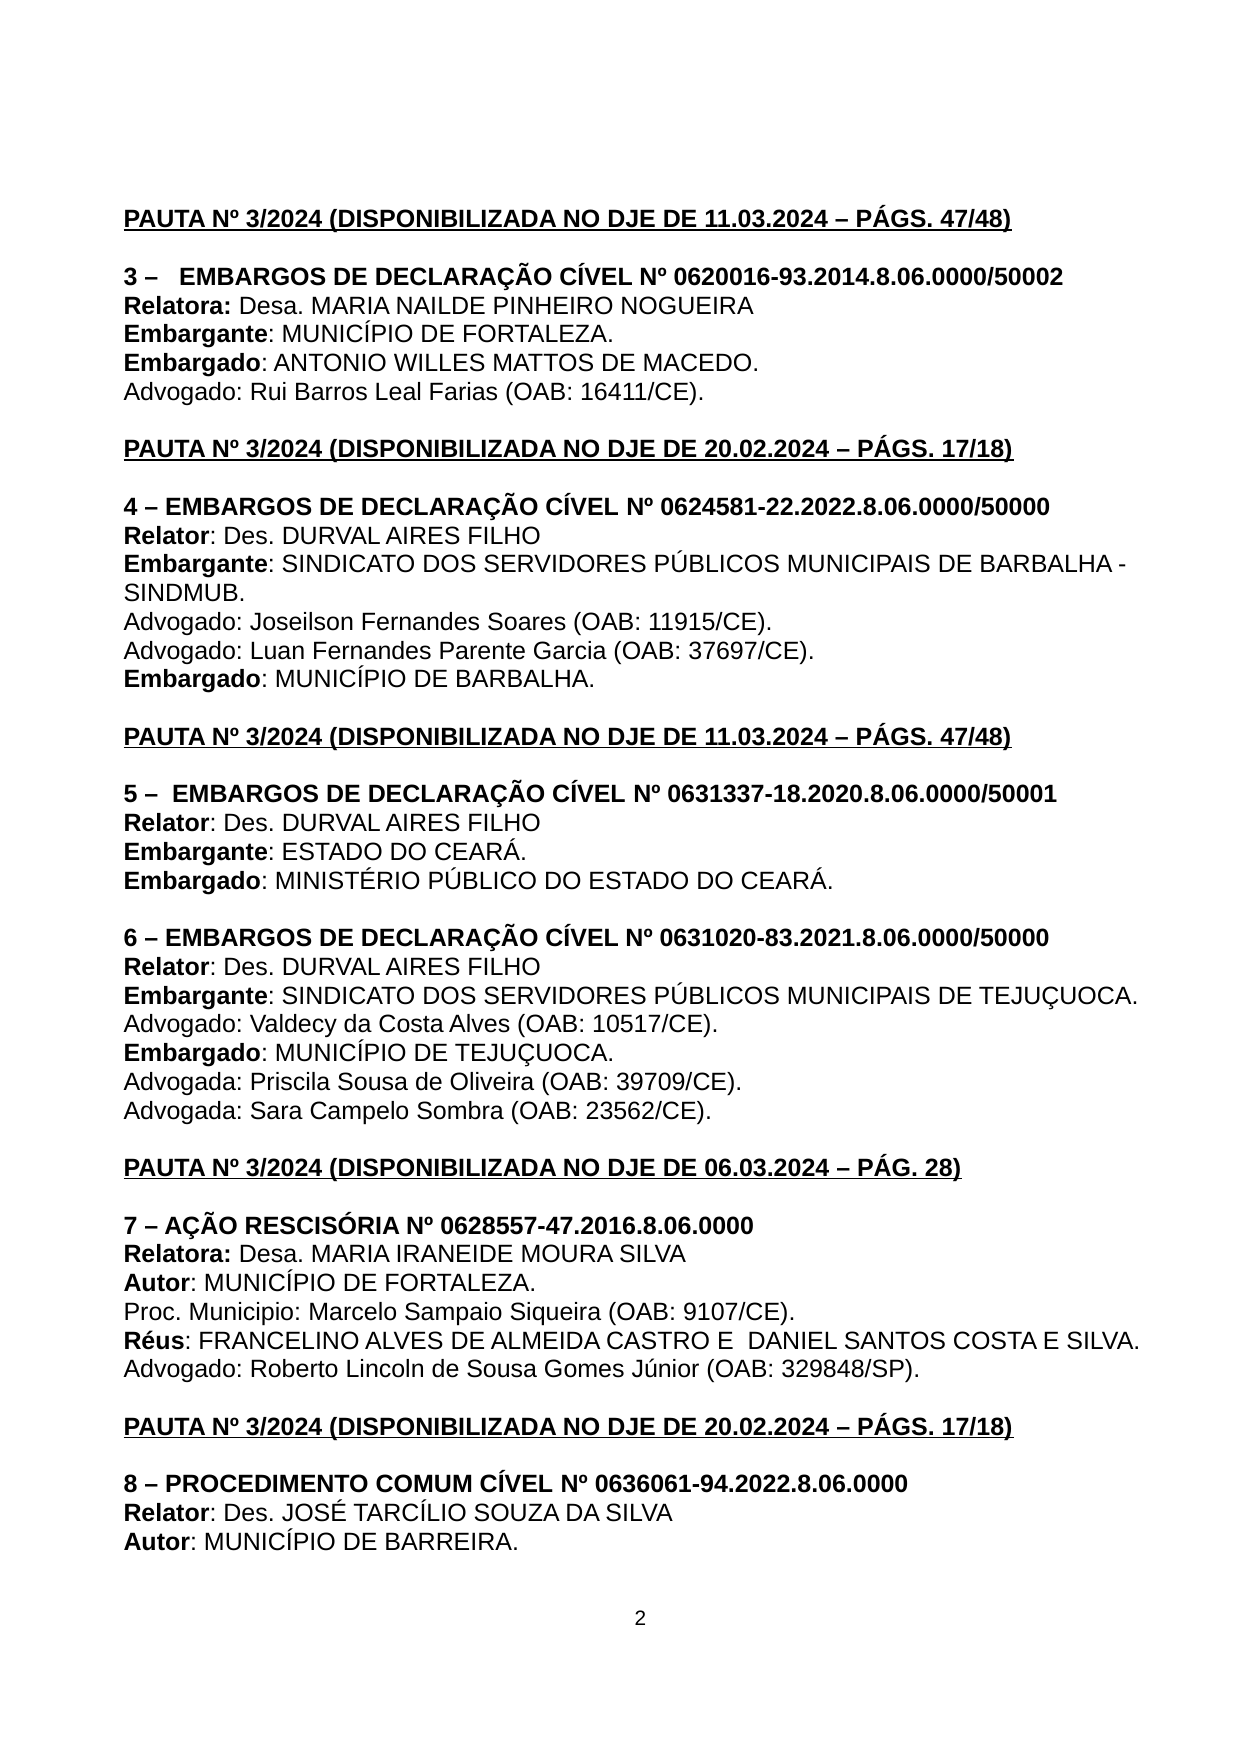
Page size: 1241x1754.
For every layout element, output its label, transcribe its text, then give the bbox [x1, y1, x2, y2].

text Réus: FRANCELINO ALVES DE ALMEIDA CASTRO E DANIEL SANTOS COSTA E SILVA. [123, 1326, 1157, 1354]
text PAUTA Nº 3/2024 (DISPONIBILIZADA NO DJE DE 06.03.2024 – PÁG. 28) [123, 1153, 1157, 1182]
text Embargado: MUNICÍPIO DE TEJUÇUOCA. [123, 1038, 1157, 1067]
text 3 – EMBARGOS DE DECLARAÇÃO CÍVEL Nº 0620016-93.2014.8.06.0000/50002 [123, 262, 1157, 291]
text Advogado: Rui Barros Leal Farias (OAB: 16411/CE). [123, 377, 1157, 406]
text PAUTA Nº 3/2024 (DISPONIBILIZADA NO DJE DE 11.03.2024 – PÁGS. 47/48) [123, 204, 1157, 233]
text Relator: Des. DURVAL AIRES FILHO [123, 521, 1157, 549]
text 4 – EMBARGOS DE DECLARAÇÃO CÍVEL Nº 0624581-22.2022.8.06.0000/50000 [123, 492, 1157, 521]
text Relator: Des. JOSÉ TARCÍLIO SOUZA DA SILVA [123, 1498, 1157, 1527]
text Embargante: SINDICATO DOS SERVIDORES PÚBLICOS MUNICIPAIS DE TEJUÇUOCA. [123, 981, 1157, 1009]
text 6 – EMBARGOS DE DECLARAÇÃO CÍVEL Nº 0631020-83.2021.8.06.0000/50000 [123, 923, 1157, 952]
text Relator: Des. DURVAL AIRES FILHO [123, 808, 1157, 837]
text Embargado: MUNICÍPIO DE BARBALHA. [123, 664, 1157, 693]
text Relatora: Desa. MARIA NAILDE PINHEIRO NOGUEIRA [123, 291, 1157, 319]
text Advogado: Roberto Lincoln de Sousa Gomes Júnior (OAB: 329848/SP). [123, 1354, 1157, 1383]
text Relator: Des. DURVAL AIRES FILHO [123, 952, 1157, 981]
text Autor: MUNICÍPIO DE BARREIRA. [123, 1527, 1157, 1556]
text 5 – EMBARGOS DE DECLARAÇÃO CÍVEL Nº 0631337-18.2020.8.06.0000/50001 [123, 779, 1157, 808]
text PAUTA Nº 3/2024 (DISPONIBILIZADA NO DJE DE 11.03.2024 – PÁGS. 47/48) [123, 722, 1157, 751]
text 7 – AÇÃO RESCISÓRIA Nº 0628557-47.2016.8.06.0000 [123, 1211, 1157, 1239]
text Proc. Municipio: Marcelo Sampaio Siqueira (OAB: 9107/CE). [123, 1297, 1157, 1326]
text PAUTA Nº 3/2024 (DISPONIBILIZADA NO DJE DE 20.02.2024 – PÁGS. 17/18) [123, 434, 1157, 463]
text Embargante: MUNICÍPIO DE FORTALEZA. [123, 319, 1157, 348]
text Advogado: Valdecy da Costa Alves (OAB: 10517/CE). [123, 1009, 1157, 1038]
text Advogada: Sara Campelo Sombra (OAB: 23562/CE). [123, 1096, 1157, 1124]
text Embargado: MINISTÉRIO PÚBLICO DO ESTADO DO CEARÁ. [123, 866, 1157, 894]
text Autor: MUNICÍPIO DE FORTALEZA. [123, 1268, 1157, 1297]
text PAUTA Nº 3/2024 (DISPONIBILIZADA NO DJE DE 20.02.2024 – PÁGS. 17/18) [123, 1412, 1157, 1441]
text 8 – PROCEDIMENTO COMUM CÍVEL Nº 0636061-94.2022.8.06.0000 [123, 1469, 1157, 1498]
text Advogado: Joseilson Fernandes Soares (OAB: 11915/CE). [123, 607, 1157, 636]
text Embargante: SINDICATO DOS SERVIDORES PÚBLICOS MUNICIPAIS DE BARBALHA - SINDMUB. [123, 549, 1157, 607]
text Advogado: Luan Fernandes Parente Garcia (OAB: 37697/CE). [123, 636, 1157, 664]
text Advogada: Priscila Sousa de Oliveira (OAB: 39709/CE). [123, 1067, 1157, 1096]
text Embargado: ANTONIO WILLES MATTOS DE MACEDO. [123, 348, 1157, 377]
text Embargante: ESTADO DO CEARÁ. [123, 837, 1157, 866]
text Relatora: Desa. MARIA IRANEIDE MOURA SILVA [123, 1239, 1157, 1268]
